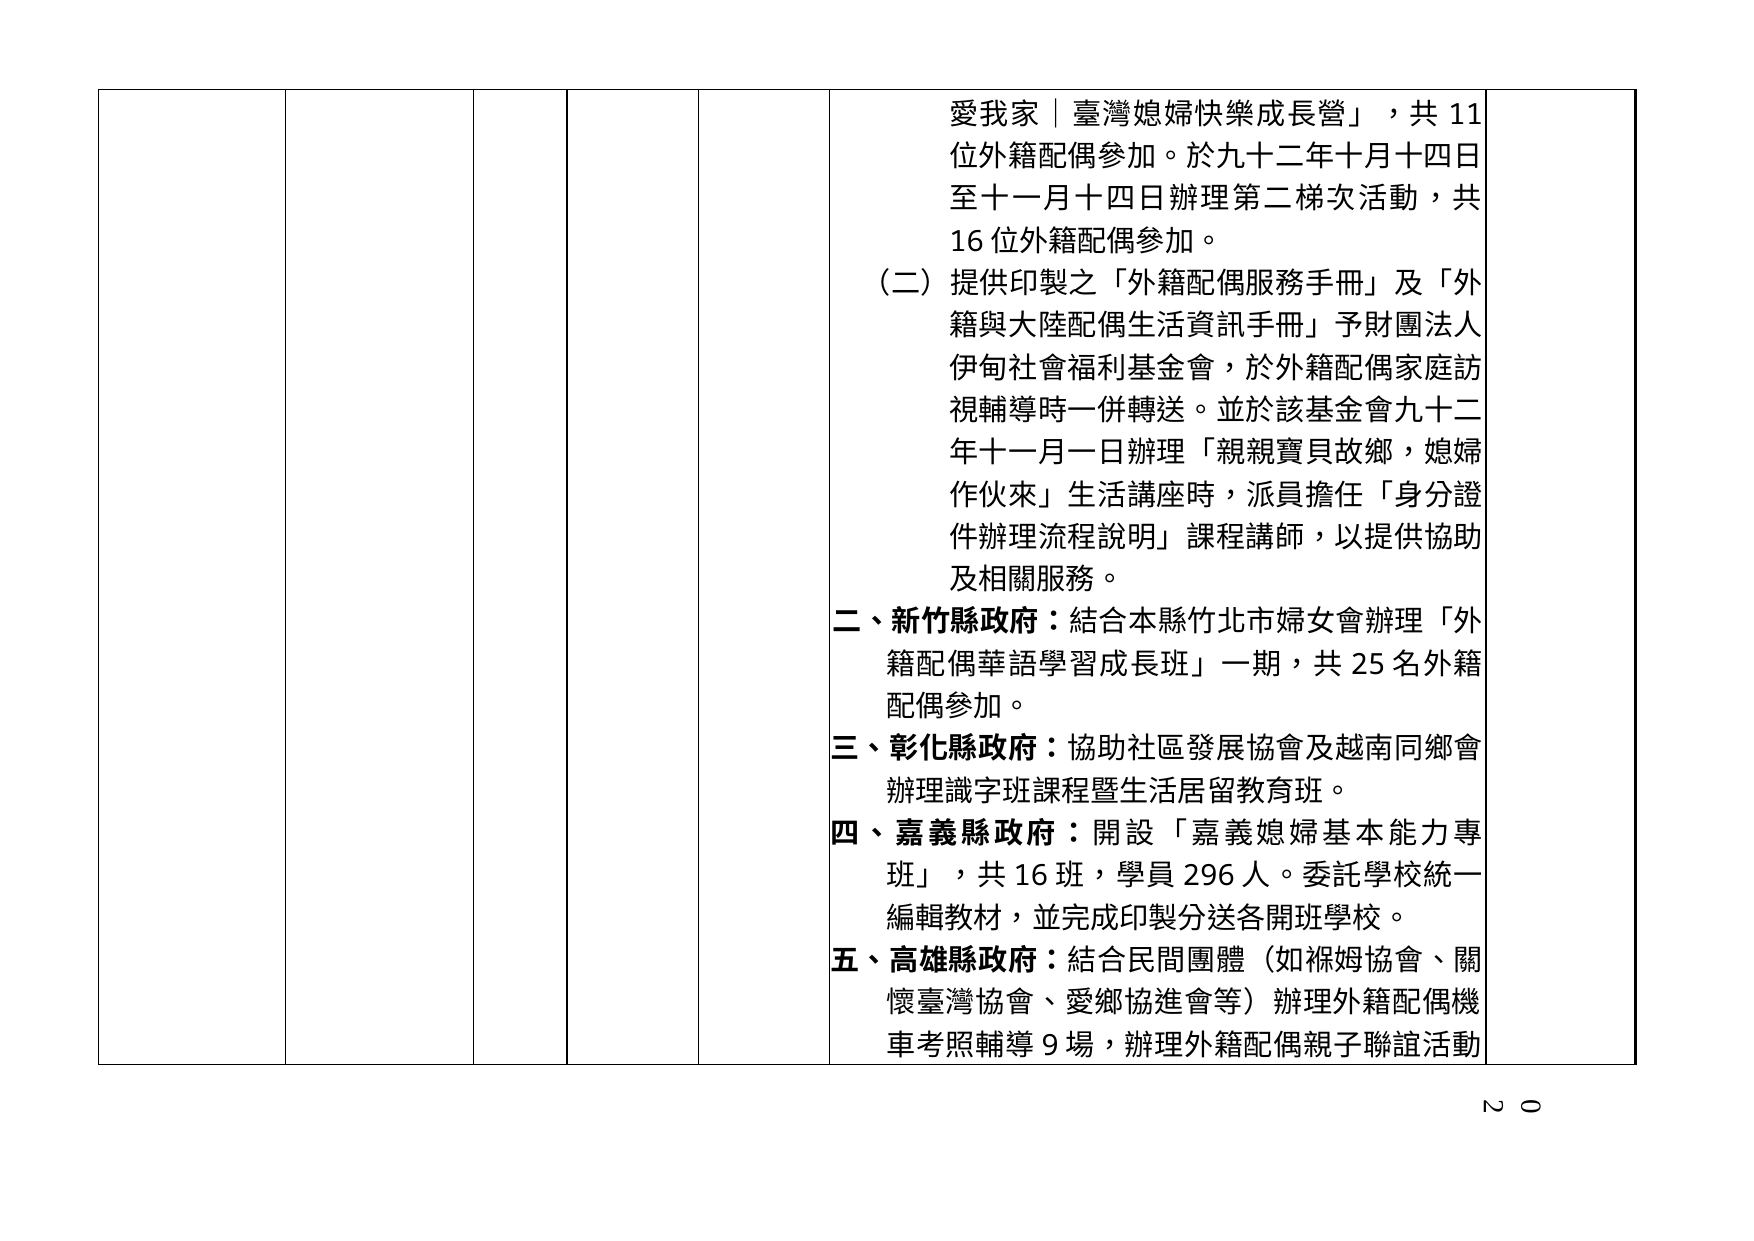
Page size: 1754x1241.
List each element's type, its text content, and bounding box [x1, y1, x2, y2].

table_cell [568, 90, 698, 1063]
table_cell [286, 90, 473, 1063]
table_cell [699, 90, 829, 1063]
table_cell [99, 90, 285, 1063]
table_cell [1487, 90, 1634, 1063]
table_cell [474, 90, 566, 1063]
table_cell 愛我家｜臺灣媳婦快樂成長營」，共11位外籍配偶參加。於九十二年十月十四日至十一月十四日辦理第二梯次活動，共16位外籍配偶參加。 （二）提供印製之「外籍配偶服務手冊」及「外籍與大陸配偶生活資訊手冊」予財團法人伊甸社會福利基金會，於外籍配偶家庭訪視輔導時一併轉送。並於該基金會九十二年十一月一日辦理「親親寶貝故鄉，媳婦作伙來」生活講座時，派員擔任「身分證件辦理流程說明」課程講師，以提供協助及相關服務。 二、新竹縣政府：結合本縣竹北市婦女會辦理「外籍配偶華語學習成長班」一期，共25名外籍配偶參加。 三、彰化縣政府：協助社區發展協會及越南同鄉會辦理識字班課程暨生活居留教育班。 四、嘉義縣政府：開設「嘉義媳婦基本能力專班」，共16班，學員296人。委託學校統一編輯教材，並完成印製分送各開班學校。 五、高雄縣政府：結合民間團體（如褓姆協會、關懷臺灣協會、愛鄉協進會等）辦理外籍配偶機車考照輔導9場，辦理外籍配偶親子聯誼活動 [830, 90, 1485, 1063]
